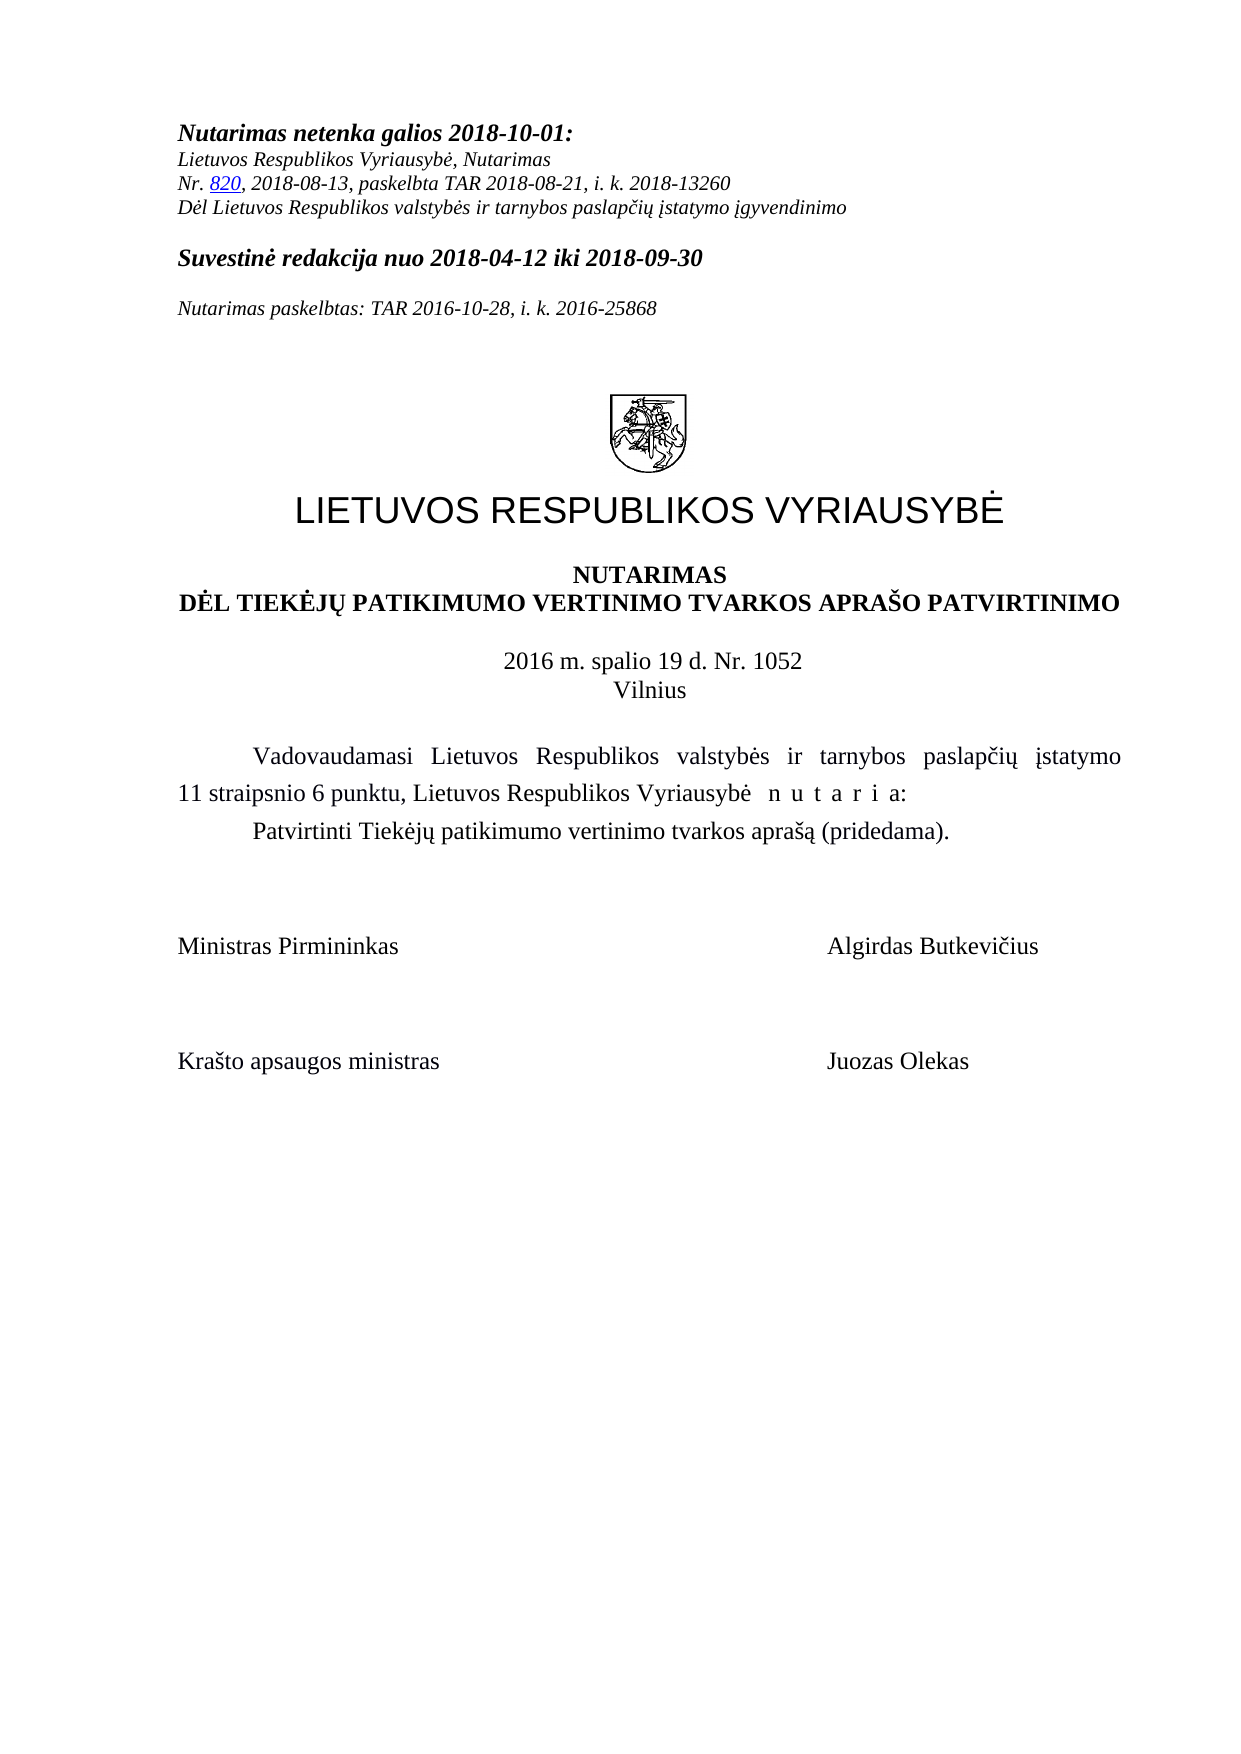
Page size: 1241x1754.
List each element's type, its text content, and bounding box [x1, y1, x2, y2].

text Nutarimas netenka galios 2018-10-01: [177, 118, 1122, 147]
text Lietuvos Respublikos Vyriausybė [177, 488, 1122, 531]
text Nr. 820, 2018-08-13, paskelbta TAR 2018-08-21, i. k. 2018-13260 [177, 171, 1122, 195]
text nutarimas [177, 560, 1122, 588]
text 2016 m. spalio 19 d. Nr. 1052 [177, 646, 1122, 675]
text Lietuvos Respublikos Vyriausybė, Nutarimas [177, 147, 1122, 171]
text Nutarimas paskelbtas: TAR 2016-10-28, i. k. 2016-25868 [177, 296, 1122, 320]
text Suvestinė redakcija nuo 2018-04-12 iki 2018-09-30 [177, 243, 1122, 272]
text Dėl Lietuvos Respublikos valstybės ir tarnybos paslapčių įstatymo įgyvendinimo [177, 195, 1122, 219]
text Patvirtinti Tiekėjų patikimumo vertinimo tvarkos aprašą (pridedama). [177, 807, 1122, 845]
text Krašto apsaugos ministras Juozas Olekas [177, 1046, 1122, 1075]
text DĖL TIEKĖJŲ PATIKIMUMO VERTINIMO TVARKOS APRAŠO patvirtinimo [177, 588, 1122, 617]
text Vadovaudamasi Lietuvos Respublikos valstybės ir tarnybos paslapčių įstatymo 11 straipsnio 6 punktu, Lietuvos Respublikos Vyriausybė nutaria: [177, 732, 1122, 807]
text Ministras Pirmininkas Algirdas Butkevičius [177, 931, 1122, 960]
text Vilnius [177, 675, 1122, 703]
